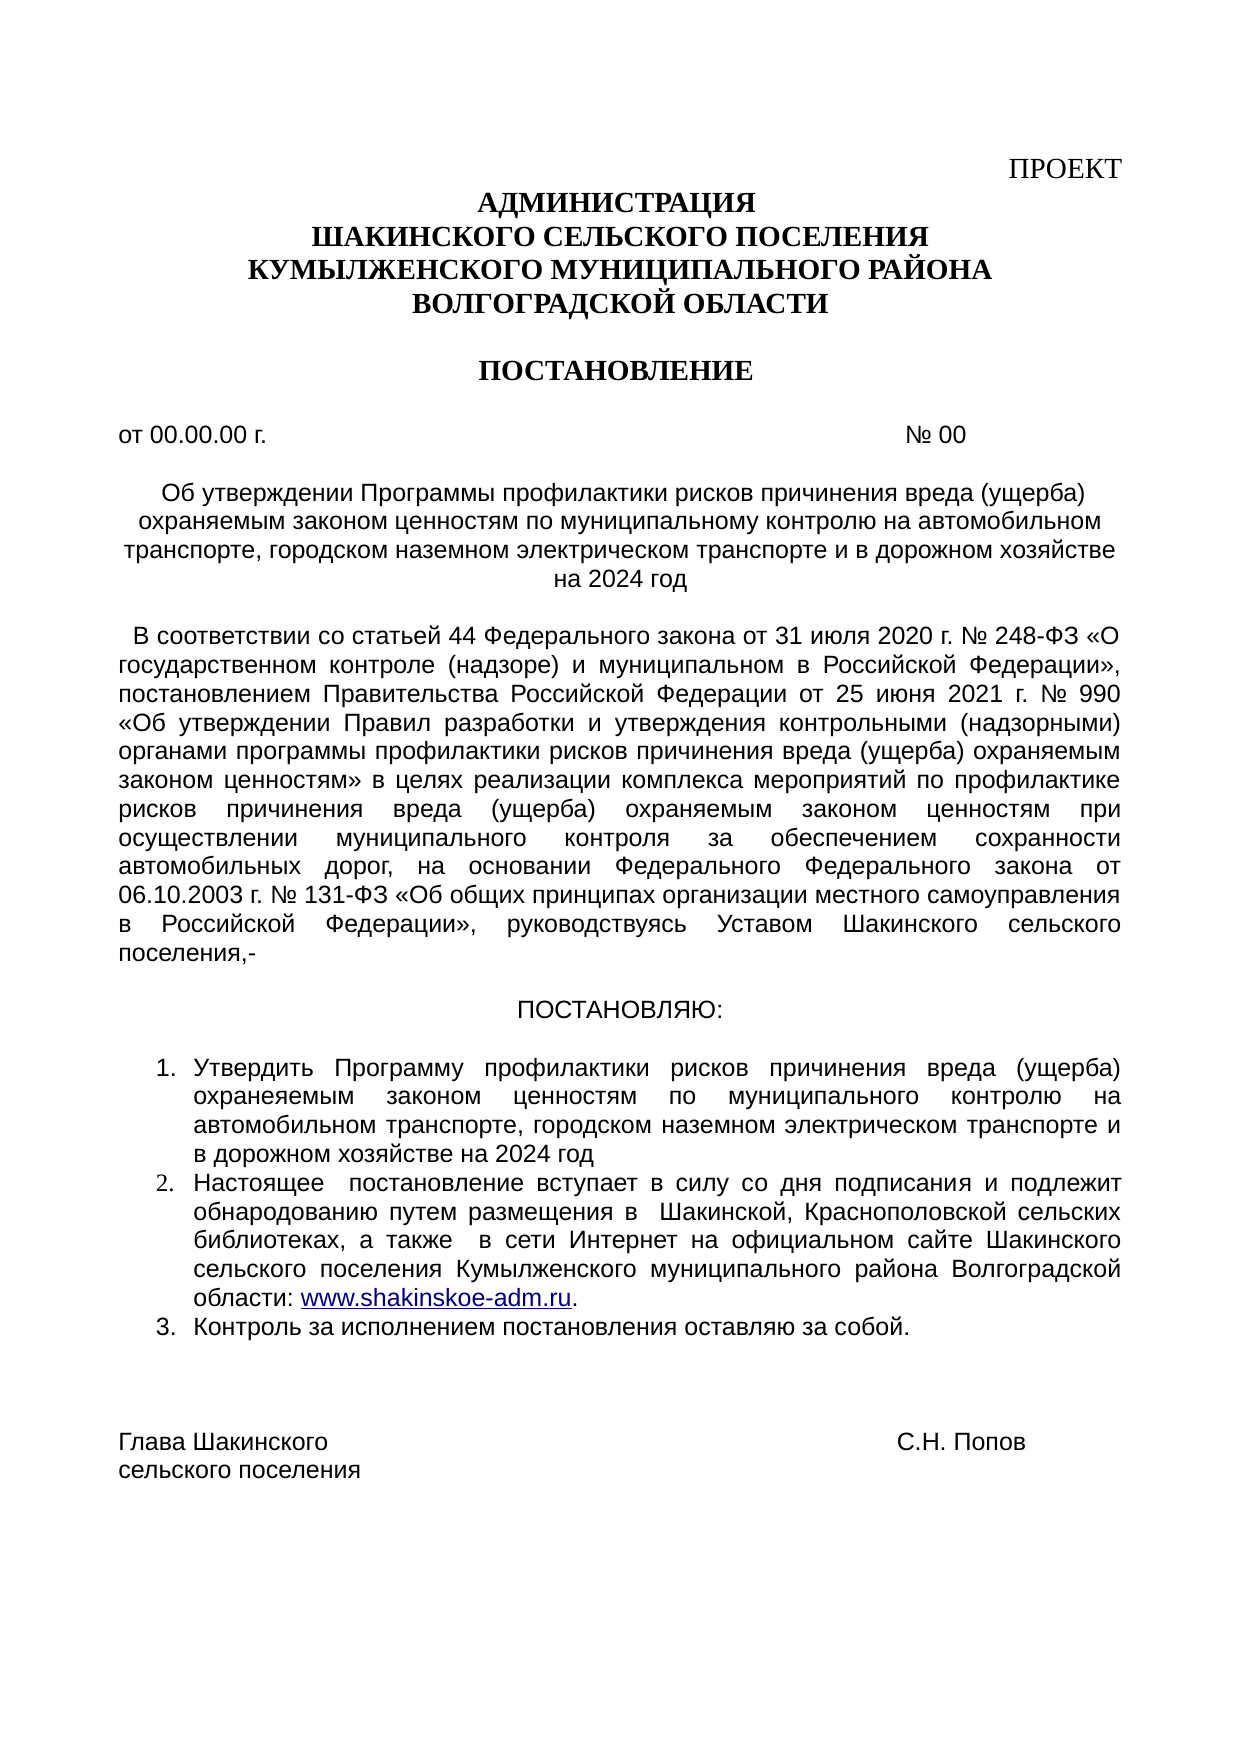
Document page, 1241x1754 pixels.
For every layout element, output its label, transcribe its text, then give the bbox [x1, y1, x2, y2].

title Об утверждении Программы профилактики рисков причинения вреда (ущерба) охраняемым законом ценностям по муниципальному контролю на автомобильном транспорте, городском наземном электрическом транспорте и в дорожном хозяйстве [118, 478, 1122, 564]
title В соответствии со статьей 44 Федерального закона от 31 июля 2020 г. № 248-ФЗ «О государственном контроле (надзоре) и муниципальном в Российской Федерации», постановлением Правительства Российской Федерации от 25 июня 2021 г. № 990 «Об утверждении Правил разработки и утверждения контрольными (надзорными) органами программы профилактики рисков причинения вреда (ущерба) охраняемым законом ценностям» в целях реализации комплекса мероприятий по профилактике рисков причинения вреда (ущерба) охраняемым законом ценностям при осуществлении муниципального контроля за обеспечением сохранности автомобильных дорог, на основании Федерального Федерального закона от 06.10.2003 г. № 131-ФЗ «Об общих принципах организации местного самоуправления в Российской Федерации», руководствуясь Уставом Шакинского сельского поселения,- [118, 621, 1122, 966]
title Утвердить Программу профилактики рисков причинения вреда (ущерба) охранеяемым законом ценностям по муниципального контролю на автомобильном транспорте, городском наземном электрическом транспорте и в дорожном хозяйстве на 2024 год [156, 1053, 1122, 1168]
title от 00.00.00 г. № 00 [118, 420, 1122, 449]
title ШАКИНСКОГО СЕЛЬСКОГО ПОСЕЛЕНИЯ [118, 219, 1122, 252]
title ПРОЕКТ [118, 152, 1122, 185]
list Контроль за исполнением постановления оставляю за собой. [156, 1311, 1122, 1340]
text сельского поселения [118, 1455, 1122, 1484]
text Глава Шакинского С.Н. Попов [118, 1426, 1122, 1455]
list Настоящее постановление вступает в силу со дня подписания и подлежит обнародованию путем размещения в Шакинской, Краснополовской сельских библиотеках, а также в сети Интернет на официальном сайте Шакинского сельского поселения Кумылженского муниципального района Волгоградской области: www.shakinskoe-adm.ru. [156, 1168, 1122, 1311]
title на 2024 год [118, 564, 1122, 593]
title ПОСТАНОВЛЯЮ: [118, 995, 1122, 1024]
title АДМИНИСТРАЦИЯ [118, 185, 1122, 219]
title ПОСТАНОВЛЕНИЕ [118, 353, 1122, 387]
title КУМЫЛЖЕНСКОГО МУНИЦИПАЛЬНОГО РАЙОНА ВОЛГОГРАДСКОЙ ОБЛАСТИ [118, 252, 1122, 319]
